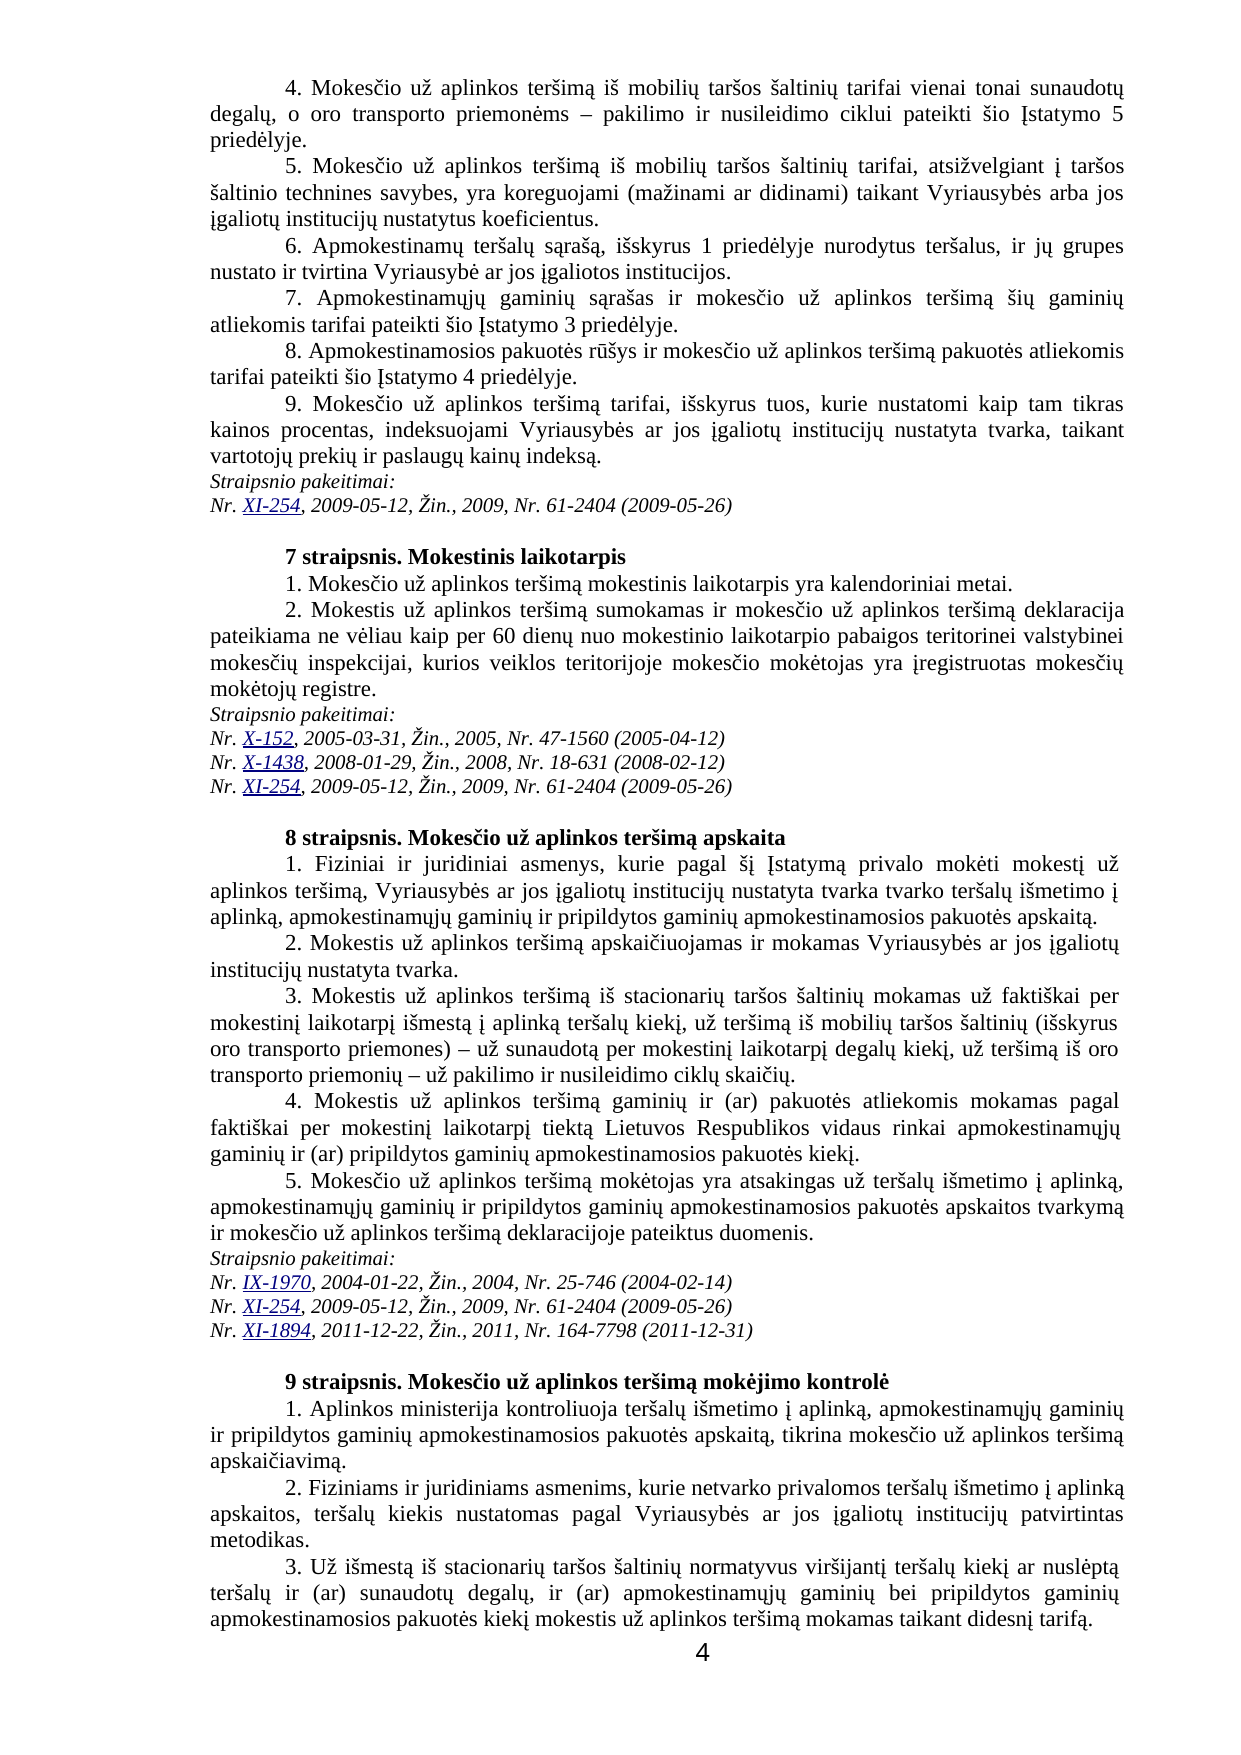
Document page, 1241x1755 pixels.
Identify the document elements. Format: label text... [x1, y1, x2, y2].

text Nr. XI-1894, 2011-12-22, Žin., 2011, Nr. 164-7798 (2011-12-31) [210, 1318, 1126, 1342]
text 7. Apmokestinamųjų gaminių sąrašas ir mokesčio už aplinkos teršimą šių gaminių atliekomis tarifai pateikti šio Įstatymo 3 priedėlyje. [210, 284, 1126, 337]
text 4. Mokesčio už aplinkos teršimą iš mobilių taršos šaltinių tarifai vienai tonai sunaudotų degalų, o oro transporto priemonėms – pakilimo ir nusileidimo ciklui pateikti šio Įstatymo 5 priedėlyje. [210, 73, 1126, 153]
text 8. Apmokestinamosios pakuotės rūšys ir mokesčio už aplinkos teršimą pakuotės atliekomis tarifai pateikti šio Įstatymo 4 priedėlyje. [210, 337, 1126, 390]
text 9 straipsnis. Mokesčio už aplinkos teršimą mokėjimo kontrolė [210, 1368, 1126, 1395]
text 4. Mokestis už aplinkos teršimą gaminių ir (ar) pakuotės atliekomis mokamas pagal faktiškai per mokestinį laikotarpį tiektą Lietuvos Respublikos vidaus rinkai apmokestinamųjų gaminių ir (ar) pripildytos gaminių apmokestinamosios pakuotės kiekį. [210, 1088, 1120, 1167]
text Straipsnio pakeitimai: [210, 469, 1126, 493]
text 3. Mokestis už aplinkos teršimą iš stacionarių taršos šaltinių mokamas už faktiškai per mokestinį laikotarpį išmestą į aplinką teršalų kiekį, už teršimą iš mobilių taršos šaltinių (išskyrus oro transporto priemones) – už sunaudotą per mokestinį laikotarpį degalų kiekį, už teršimą iš oro transporto priemonių – už pakilimo ir nusileidimo ciklų skaičių. [210, 982, 1120, 1088]
text Nr. X-152, 2005-03-31, Žin., 2005, Nr. 47-1560 (2005-04-12) [210, 726, 1120, 749]
text 5. Mokesčio už aplinkos teršimą iš mobilių taršos šaltinių tarifai, atsižvelgiant į taršos šaltinio technines savybes, yra koreguojami (mažinami ar didinami) taikant Vyriausybės arba jos įgaliotų institucijų nustatytus koeficientus. [210, 153, 1126, 232]
text 2. Fiziniams ir juridiniams asmenims, kurie netvarko privalomos teršalų išmetimo į aplinką apskaitos, teršalų kiekis nustatomas pagal Vyriausybės ar jos įgaliotų institucijų patvirtintas metodikas. [210, 1474, 1126, 1553]
text 1. Fiziniai ir juridiniai asmenys, kurie pagal šį Įstatymą privalo mokėti mokestį už aplinkos teršimą, Vyriausybės ar jos įgaliotų institucijų nustatyta tvarka tvarko teršalų išmetimo į aplinką, apmokestinamųjų gaminių ir pripildytos gaminių apmokestinamosios pakuotės apskaitą. [210, 850, 1120, 929]
text 9. Mokesčio už aplinkos teršimą tarifai, išskyrus tuos, kurie nustatomi kaip tam tikras kainos procentas, indeksuojami Vyriausybės ar jos įgaliotų institucijų nustatyta tvarka, taikant vartotojų prekių ir paslaugų kainų indeksą. [210, 390, 1126, 469]
text 2. Mokestis už aplinkos teršimą sumokamas ir mokesčio už aplinkos teršimą deklaracija pateikiama ne vėliau kaip per 60 dienų nuo mokestinio laikotarpio pabaigos teritorinei valstybinei mokesčių inspekcijai, kurios veiklos teritorijoje mokesčio mokėtojas yra įregistruotas mokesčių mokėtojų registre. [210, 596, 1126, 701]
text Nr. XI-254, 2009-05-12, Žin., 2009, Nr. 61-2404 (2009-05-26) [210, 1294, 1120, 1318]
text 3. Už išmestą iš stacionarių taršos šaltinių normatyvus viršijantį teršalų kiekį ar nuslėptą teršalų ir (ar) sunaudotų degalų, ir (ar) apmokestinamųjų gaminių bei pripildytos gaminių apmokestinamosios pakuotės kiekį mokestis už aplinkos teršimą mokamas taikant didesnį tarifą. [210, 1553, 1120, 1632]
text 2. Mokestis už aplinkos teršimą apskaičiuojamas ir mokamas Vyriausybės ar jos įgaliotų institucijų nustatyta tvarka. [210, 929, 1120, 982]
text Nr. IX-1970, 2004-01-22, Žin., 2004, Nr. 25-746 (2004-02-14) [210, 1270, 1120, 1294]
text 7 straipsnis. Mokestinis laikotarpis [210, 543, 1120, 570]
text Nr. XI-254, 2009-05-12, Žin., 2009, Nr. 61-2404 (2009-05-26) [210, 493, 1120, 517]
text 1. Aplinkos ministerija kontroliuoja teršalų išmetimo į aplinką, apmokestinamųjų gaminių ir pripildytos gaminių apmokestinamosios pakuotės apskaitą, tikrina mokesčio už aplinkos teršimą apskaičiavimą. [210, 1395, 1126, 1474]
text 6. Apmokestinamų teršalų sąrašą, išskyrus 1 priedėlyje nurodytus teršalus, ir jų grupes nustato ir tvirtina Vyriausybė ar jos įgaliotos institucijos. [210, 232, 1126, 284]
text Straipsnio pakeitimai: [210, 1246, 1126, 1270]
text Nr. XI-254, 2009-05-12, Žin., 2009, Nr. 61-2404 (2009-05-26) [210, 774, 1120, 798]
text Straipsnio pakeitimai: [210, 701, 1120, 726]
text 5. Mokesčio už aplinkos teršimą mokėtojas yra atsakingas už teršalų išmetimo į aplinką, apmokestinamųjų gaminių ir pripildytos gaminių apmokestinamosios pakuotės apskaitos tvarkymą ir mokesčio už aplinkos teršimą deklaracijoje pateiktus duomenis. [210, 1167, 1126, 1246]
text 8 straipsnis. Mokesčio už aplinkos teršimą apskaita [210, 824, 1120, 850]
text Nr. X-1438, 2008-01-29, Žin., 2008, Nr. 18-631 (2008-02-12) [210, 749, 1120, 774]
text 1. Mokesčio už aplinkos teršimą mokestinis laikotarpis yra kalendoriniai metai. [210, 570, 1120, 596]
